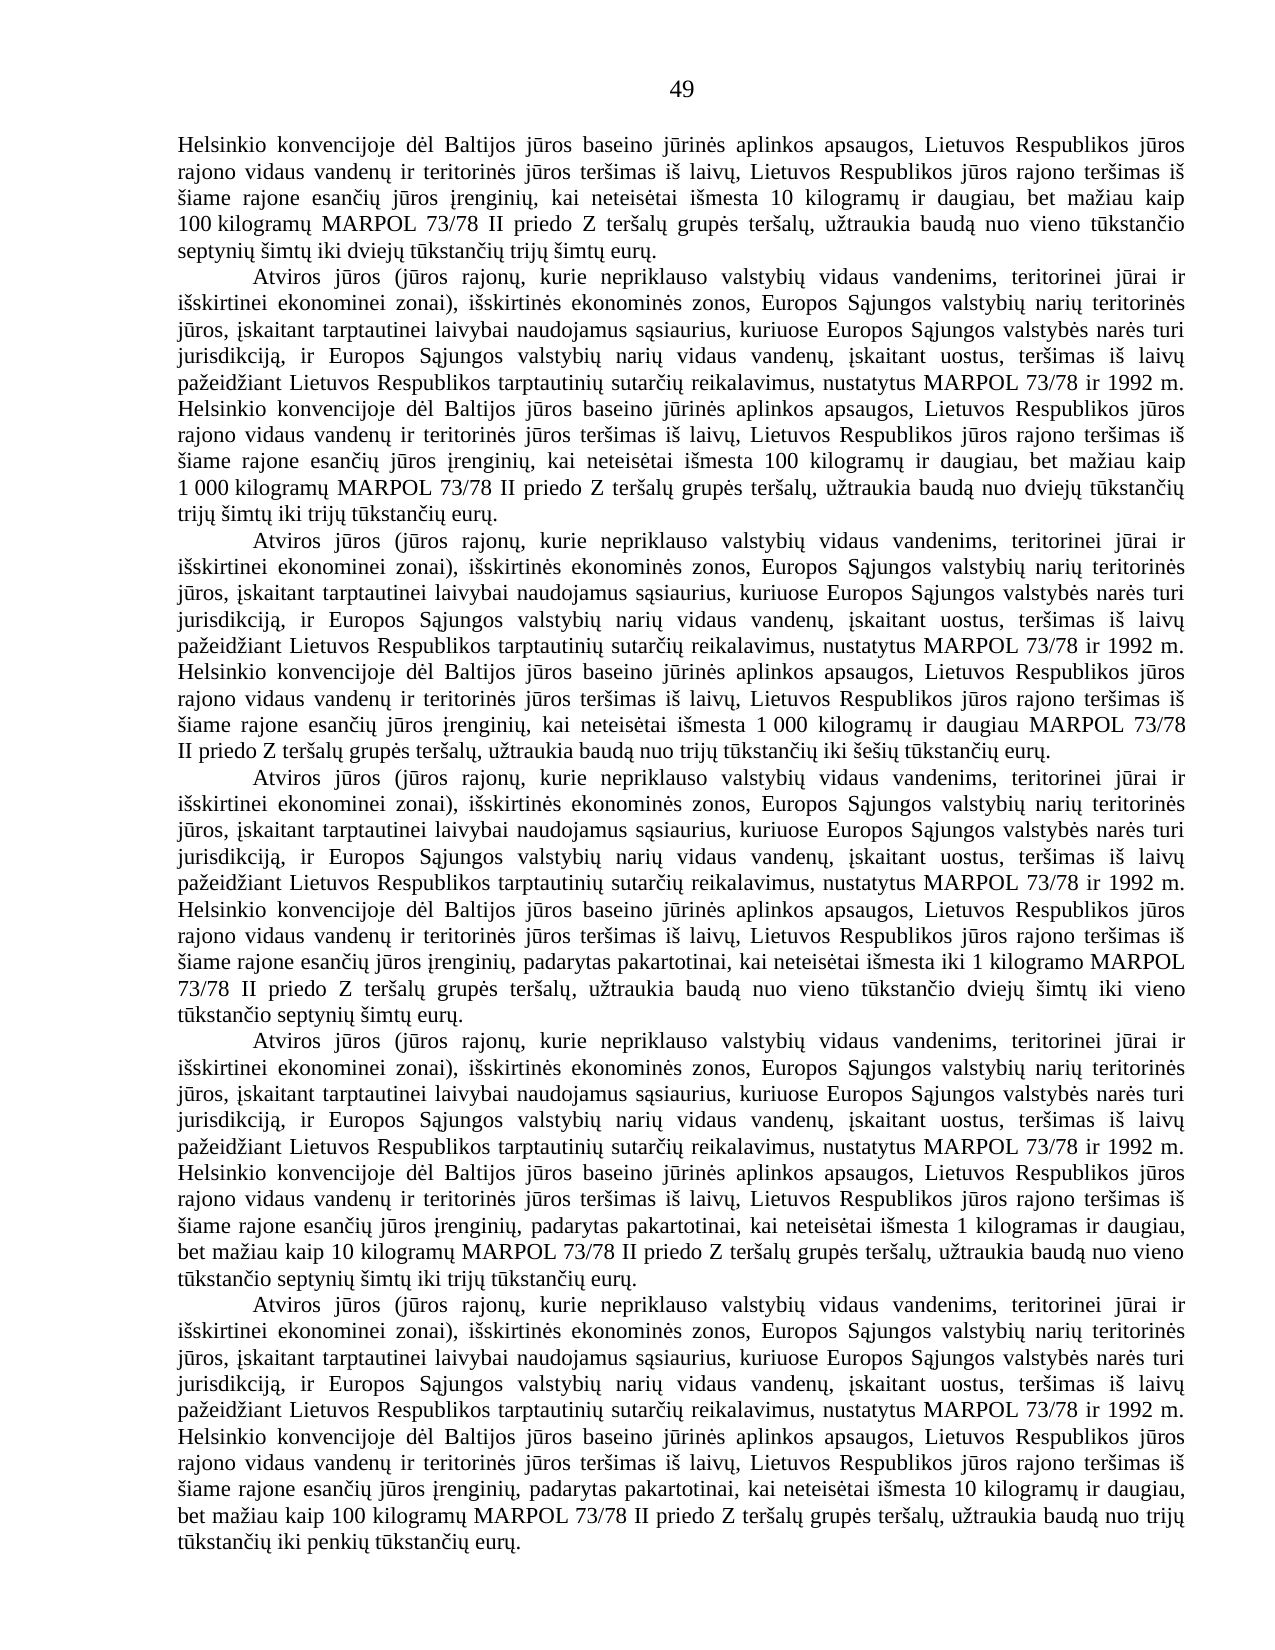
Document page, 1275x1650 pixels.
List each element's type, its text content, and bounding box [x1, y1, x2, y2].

text Atviros jūros (jūros rajonų, kurie nepriklauso valstybių vidaus vandenims, teritorinei jūrai ir išskirtinei ekonominei zonai), išskirtinės ekonominės zonos, Europos Sąjungos valstybių narių teritorinės jūros, įskaitant tarptautinei laivybai naudojamus sąsiaurius, kuriuose Europos Sąjungos valstybės narės turi jurisdikciją, ir Europos Sąjungos valstybių narių vidaus vandenų, įskaitant uostus, teršimas iš laivų pažeidžiant Lietuvos Respublikos tarptautinių sutarčių reikalavimus, nustatytus MARPOL 73/78 ir 1992 m. Helsinkio konvencijoje dėl Baltijos jūros baseino jūrinės aplinkos apsaugos, Lietuvos Respublikos jūros rajono vidaus vandenų ir teritorinės jūros teršimas iš laivų, Lietuvos Respublikos jūros rajono teršimas iš šiame rajone esančių jūros įrenginių, padarytas pakartotinai, kai neteisėtai išmesta 10 kilogramų ir daugiau, bet mažiau kaip 100 kilogramų MARPOL 73/78 II priedo Z teršalų grupės teršalų, užtraukia baudą nuo trijų tūkstančių iki penkių tūkstančių eurų. [177, 1291, 1186, 1554]
text Atviros jūros (jūros rajonų, kurie nepriklauso valstybių vidaus vandenims, teritorinei jūrai ir išskirtinei ekonominei zonai), išskirtinės ekonominės zonos, Europos Sąjungos valstybių narių teritorinės jūros, įskaitant tarptautinei laivybai naudojamus sąsiaurius, kuriuose Europos Sąjungos valstybės narės turi jurisdikciją, ir Europos Sąjungos valstybių narių vidaus vandenų, įskaitant uostus, teršimas iš laivų pažeidžiant Lietuvos Respublikos tarptautinių sutarčių reikalavimus, nustatytus MARPOL 73/78 ir 1992 m. Helsinkio konvencijoje dėl Baltijos jūros baseino jūrinės aplinkos apsaugos, Lietuvos Respublikos jūros rajono vidaus vandenų ir teritorinės jūros teršimas iš laivų, Lietuvos Respublikos jūros rajono teršimas iš šiame rajone esančių jūros įrenginių, padarytas pakartotinai, kai neteisėtai išmesta 1 kilogramas ir daugiau, bet mažiau kaip 10 kilogramų MARPOL 73/78 II priedo Z teršalų grupės teršalų, užtraukia baudą nuo vieno tūkstančio septynių šimtų iki trijų tūkstančių eurų. [177, 1027, 1186, 1291]
text Atviros jūros (jūros rajonų, kurie nepriklauso valstybių vidaus vandenims, teritorinei jūrai ir išskirtinei ekonominei zonai), išskirtinės ekonominės zonos, Europos Sąjungos valstybių narių teritorinės jūros, įskaitant tarptautinei laivybai naudojamus sąsiaurius, kuriuose Europos Sąjungos valstybės narės turi jurisdikciją, ir Europos Sąjungos valstybių narių vidaus vandenų, įskaitant uostus, teršimas iš laivų pažeidžiant Lietuvos Respublikos tarptautinių sutarčių reikalavimus, nustatytus MARPOL 73/78 ir 1992 m. Helsinkio konvencijoje dėl Baltijos jūros baseino jūrinės aplinkos apsaugos, Lietuvos Respublikos jūros rajono vidaus vandenų ir teritorinės jūros teršimas iš laivų, Lietuvos Respublikos jūros rajono teršimas iš šiame rajone esančių jūros įrenginių, kai neteisėtai išmesta 100 kilogramų ir daugiau, bet mažiau kaip 1 000 kilogramų MARPOL 73/78 II priedo Z teršalų grupės teršalų, užtraukia baudą nuo dviejų tūkstančių trijų šimtų iki trijų tūkstančių eurų. [177, 263, 1186, 527]
text Helsinkio konvencijoje dėl Baltijos jūros baseino jūrinės aplinkos apsaugos, Lietuvos Respublikos jūros rajono vidaus vandenų ir teritorinės jūros teršimas iš laivų, Lietuvos Respublikos jūros rajono teršimas iš šiame rajone esančių jūros įrenginių, kai neteisėtai išmesta 10 kilogramų ir daugiau, bet mažiau kaip 100 kilogramų MARPOL 73/78 II priedo Z teršalų grupės teršalų, užtraukia baudą nuo vieno tūkstančio septynių šimtų iki dviejų tūkstančių trijų šimtų eurų. [177, 131, 1186, 263]
text Atviros jūros (jūros rajonų, kurie nepriklauso valstybių vidaus vandenims, teritorinei jūrai ir išskirtinei ekonominei zonai), išskirtinės ekonominės zonos, Europos Sąjungos valstybių narių teritorinės jūros, įskaitant tarptautinei laivybai naudojamus sąsiaurius, kuriuose Europos Sąjungos valstybės narės turi jurisdikciją, ir Europos Sąjungos valstybių narių vidaus vandenų, įskaitant uostus, teršimas iš laivų pažeidžiant Lietuvos Respublikos tarptautinių sutarčių reikalavimus, nustatytus MARPOL 73/78 ir 1992 m. Helsinkio konvencijoje dėl Baltijos jūros baseino jūrinės aplinkos apsaugos, Lietuvos Respublikos jūros rajono vidaus vandenų ir teritorinės jūros teršimas iš laivų, Lietuvos Respublikos jūros rajono teršimas iš šiame rajone esančių jūros įrenginių, padarytas pakartotinai, kai neteisėtai išmesta iki 1 kilogramo MARPOL 73/78 II priedo Z teršalų grupės teršalų, užtraukia baudą nuo vieno tūkstančio dviejų šimtų iki vieno tūkstančio septynių šimtų eurų. [177, 764, 1186, 1027]
text Atviros jūros (jūros rajonų, kurie nepriklauso valstybių vidaus vandenims, teritorinei jūrai ir išskirtinei ekonominei zonai), išskirtinės ekonominės zonos, Europos Sąjungos valstybių narių teritorinės jūros, įskaitant tarptautinei laivybai naudojamus sąsiaurius, kuriuose Europos Sąjungos valstybės narės turi jurisdikciją, ir Europos Sąjungos valstybių narių vidaus vandenų, įskaitant uostus, teršimas iš laivų pažeidžiant Lietuvos Respublikos tarptautinių sutarčių reikalavimus, nustatytus MARPOL 73/78 ir 1992 m. Helsinkio konvencijoje dėl Baltijos jūros baseino jūrinės aplinkos apsaugos, Lietuvos Respublikos jūros rajono vidaus vandenų ir teritorinės jūros teršimas iš laivų, Lietuvos Respublikos jūros rajono teršimas iš šiame rajone esančių jūros įrenginių, kai neteisėtai išmesta 1 000 kilogramų ir daugiau MARPOL 73/78 II priedo Z teršalų grupės teršalų, užtraukia baudą nuo trijų tūkstančių iki šešių tūkstančių eurų. [177, 527, 1186, 764]
